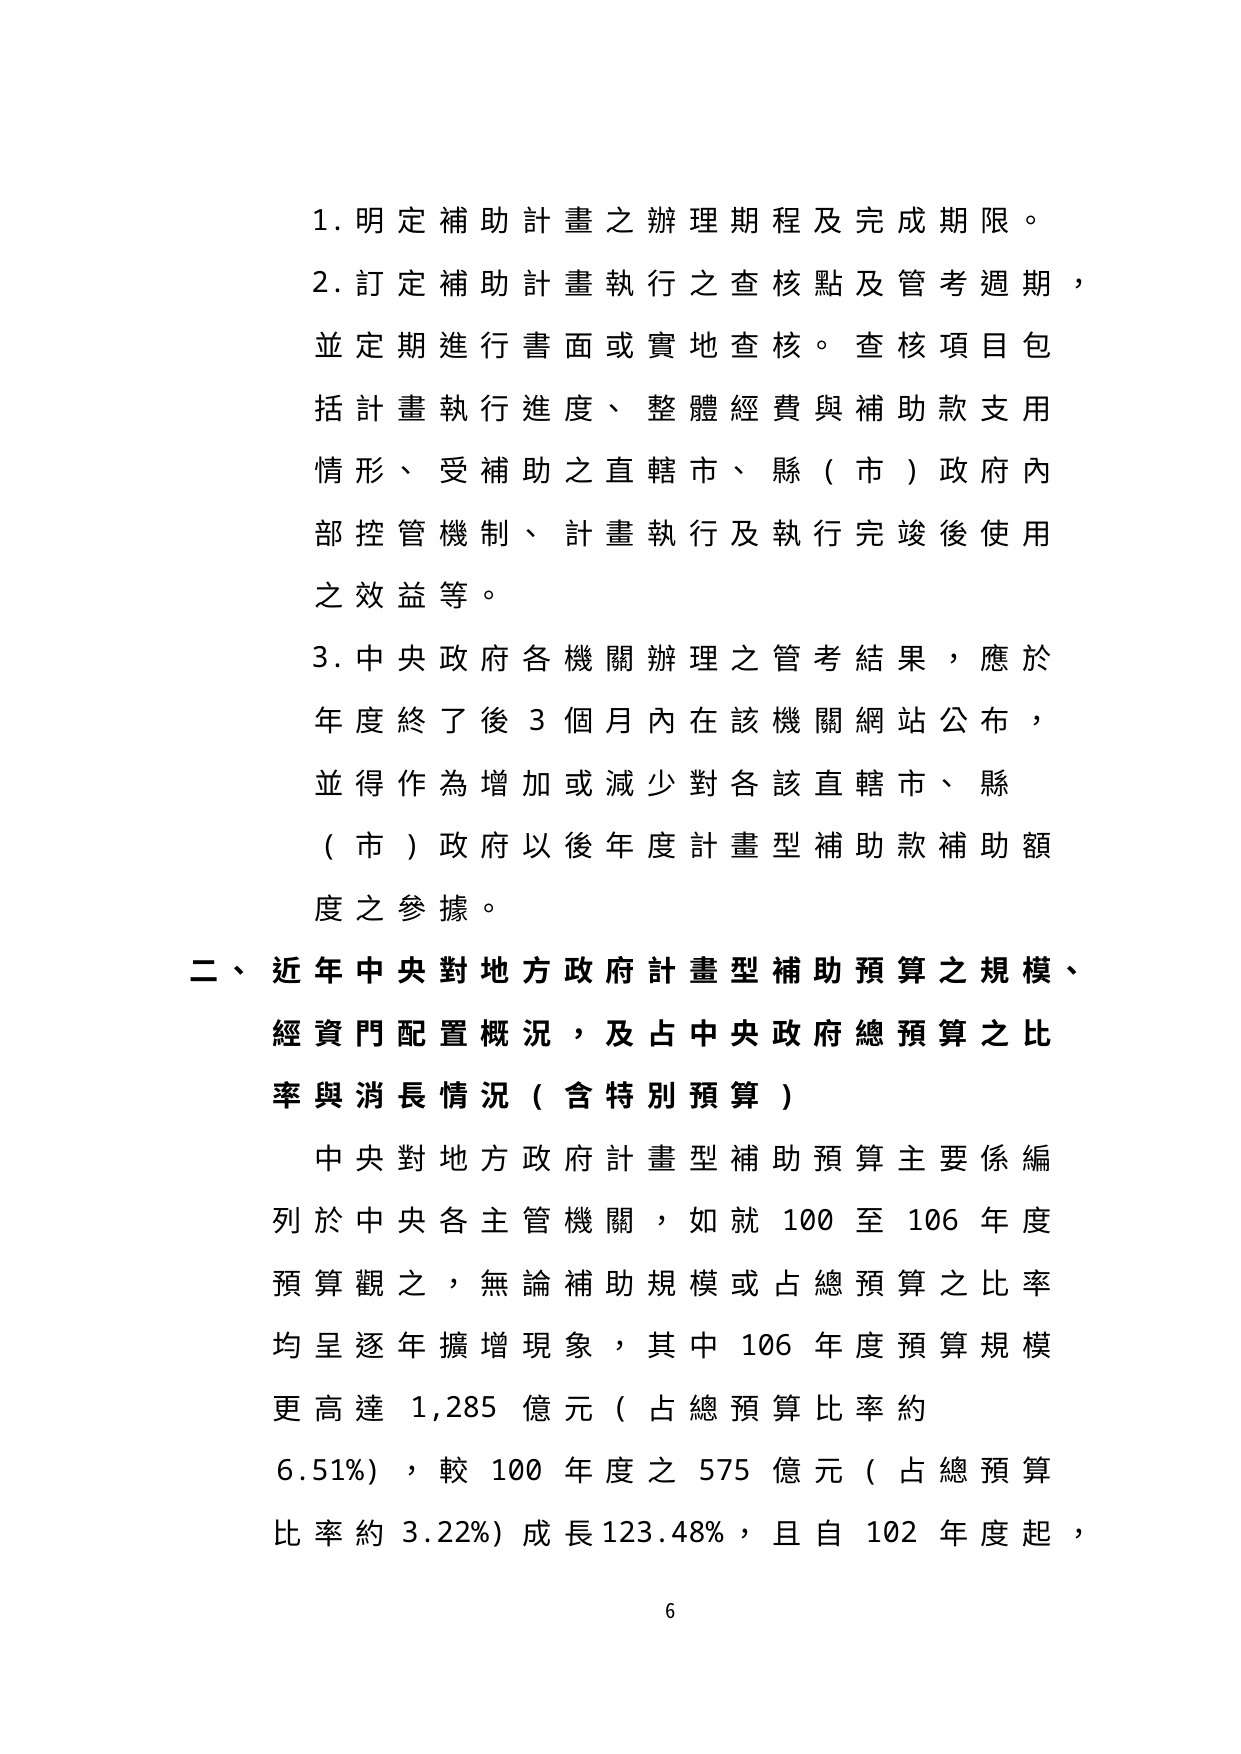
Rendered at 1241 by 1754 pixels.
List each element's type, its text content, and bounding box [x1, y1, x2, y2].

text 1.明定補助計畫之辦理期程及完成期限。 [271, 177, 1058, 240]
text 中央對地方政府計畫型補助預算主要係編列於中央各主管機關，如就100至106年度預算觀之，無論補助規模或占總預算之比率均呈逐年擴增現象，其中106年度預算規模更高達1,285億元(占總預算比率約6.51%)，較100年度之575億元(占總預算比率約3.22%)成長123.48%，且自102年度起，資本門之占比均未及6成，倘再加計特別預算，則平均每年度中央對地方政府計畫型補助金額(以100至106年度總預算加計特別預算計算平均值)高達1,206億元(詳附表2-1及附表2-2)；另如比較近6年度我國中央政府總預算與對各級地方政府計畫型補助款消長情形可知，除102及106年度我國中央政府總預算為負成長外，餘均為正成長，成長率介於-1.60％~8.40％，然對地方政府計畫型補助款卻呈逐年成長現象，且成長幅度遠高於總預算，成長率介於2.94％~77.49％。 [242, 1115, 1058, 1552]
text 2.訂定補助計畫執行之查核點及管考週期，並定期進行書面或實地查核。查核項目包括計畫執行進度、整體經費與補助款支用情形、受補助之直轄市、縣(市)政府內部控管機制、計畫執行及執行完竣後使用之效益等。 [271, 240, 1058, 615]
text 二、近年中央對地方政府計畫型補助預算之規模、經資門配置概況，及占中央政府總預算之比率與消長情況(含特別預算) [183, 927, 1058, 1115]
text 3.中央政府各機關辦理之管考結果，應於年度終了後3個月內在該機關網站公布，並得作為增加或減少對各該直轄市、縣(市)政府以後年度計畫型補助款補助額度之參據。 [271, 615, 1058, 927]
